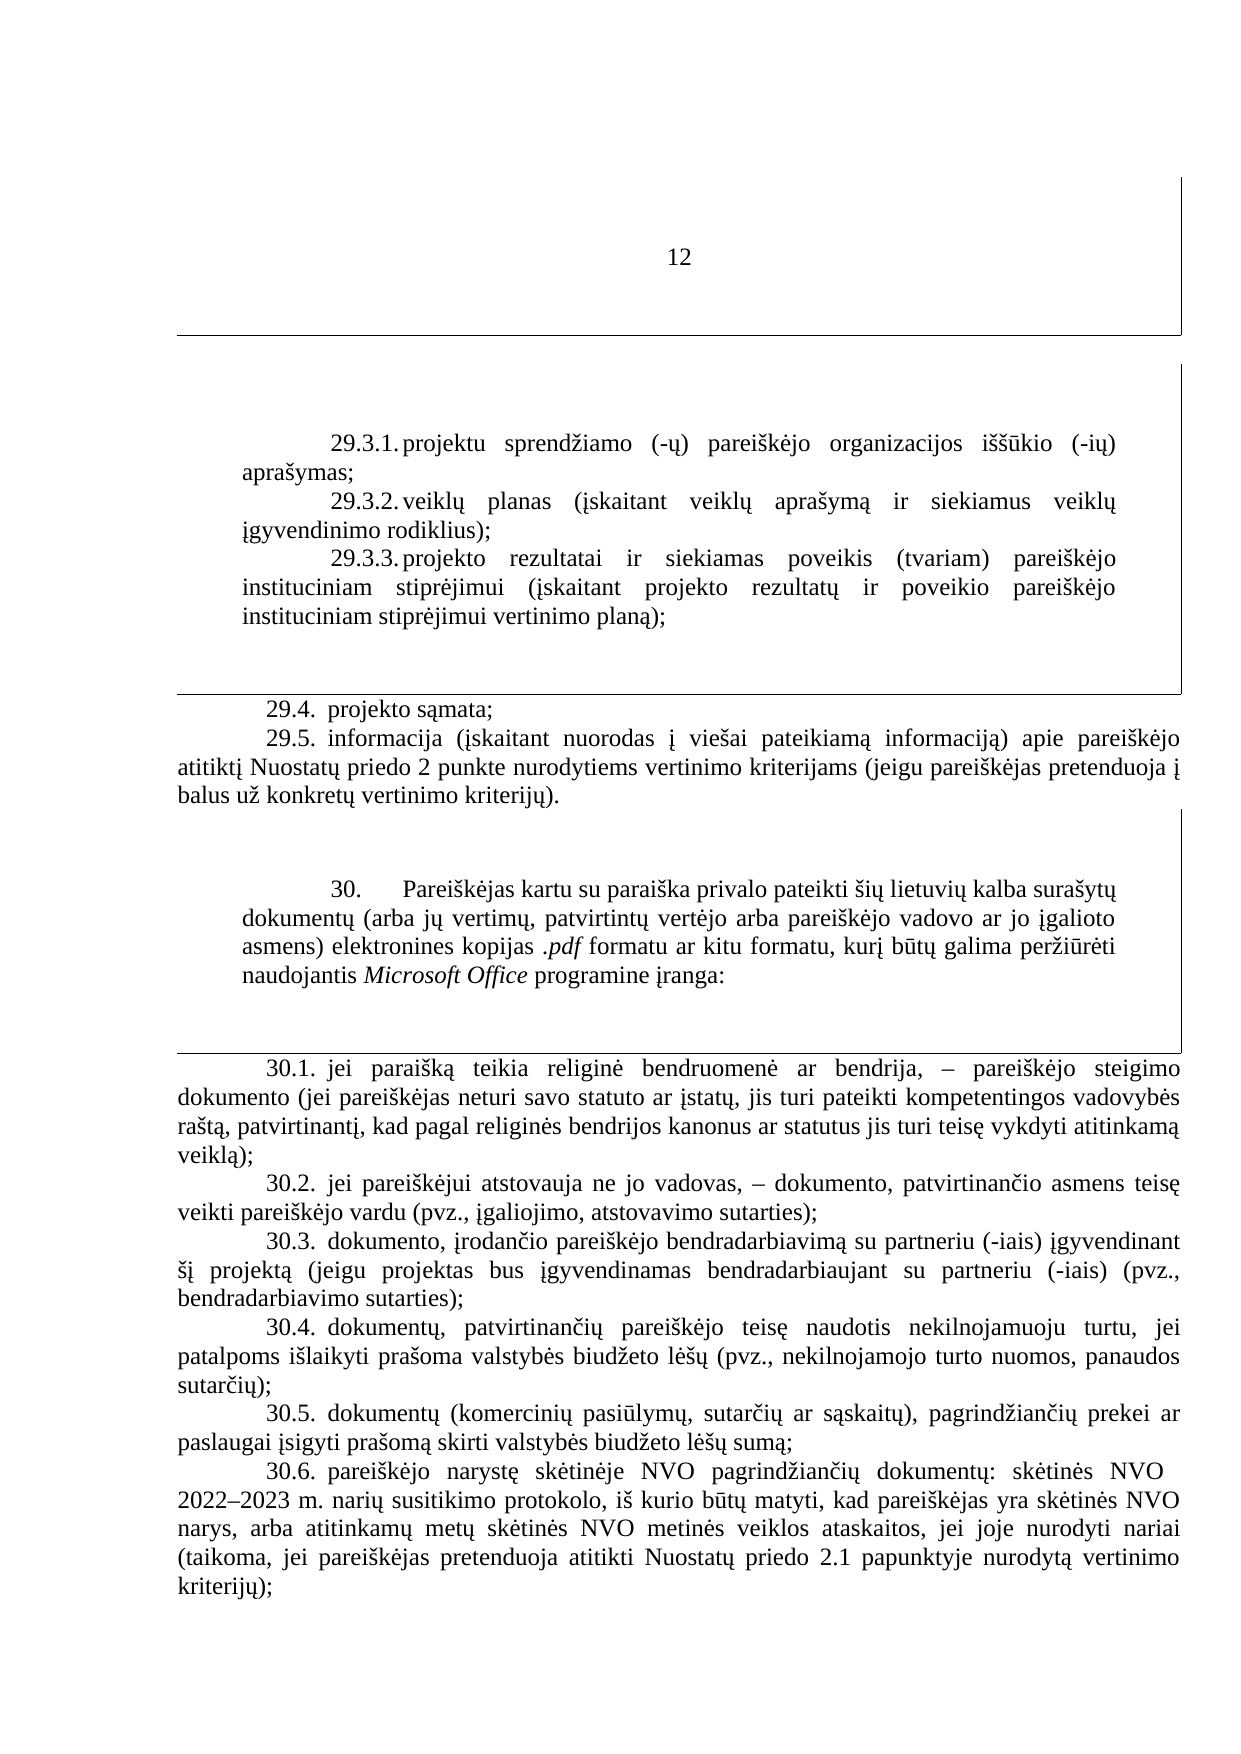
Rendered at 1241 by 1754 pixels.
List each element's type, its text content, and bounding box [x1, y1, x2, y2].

text 29.5. informacija (įskaitant nuorodas į viešai pateikiamą informaciją) apie pareiškėjo atitiktį Nuostatų priedo 2 punkte nurodytiems vertinimo kriterijams (jeigu pareiškėjas pretenduoja į balus už konkretų vertinimo kriterijų). [177, 723, 1181, 809]
text 30.1. jei paraišką teikia religinė bendruomenė ar bendrija, – pareiškėjo steigimo dokumento (jei pareiškėjas neturi savo statuto ar įstatų, jis turi pateikti kompetentingos vadovybės raštą, patvirtinantį, kad pagal religinės bendrijos kanonus ar statutus jis turi teisę vykdyti atitinkamą veiklą); [177, 1053, 1181, 1168]
text 30. Pareiškėjas kartu su paraiška privalo pateikti šių lietuvių kalba surašytų dokumentų (arba jų vertimų, patvirtintų vertėjo arba pareiškėjo vadovo ar jo įgalioto asmens) elektronines kopijas .pdf formatu ar kitu formatu, kurį būtų galima peržiūrėti naudojantis Microsoft Office programine įranga: [177, 809, 1181, 1053]
text 29.3.3. projekto rezultatai ir siekiamas poveikis (tvariam) pareiškėjo instituciniam stiprėjimui (įskaitant projekto rezultatų ir poveikio pareiškėjo instituciniam stiprėjimui vertinimo planą); [177, 543, 1181, 694]
text 30.5. dokumentų (komercinių pasiūlymų, sutarčių ar sąskaitų), pagrindžiančių prekei ar paslaugai įsigyti prašomą skirti valstybės biudžeto lėšų sumą; [177, 1398, 1181, 1456]
text 30.3. dokumento, įrodančio pareiškėjo bendradarbiavimą su partneriu (-iais) įgyvendinant šį projektą (jeigu projektas bus įgyvendinamas bendradarbiaujant su partneriu (-iais) (pvz., bendradarbiavimo sutarties); [177, 1226, 1181, 1312]
text 30.4. dokumentų, patvirtinančių pareiškėjo teisę naudotis nekilnojamuoju turtu, jei patalpoms išlaikyti prašoma valstybės biudžeto lėšų (pvz., nekilnojamojo turto nuomos, panaudos sutarčių); [177, 1312, 1181, 1398]
text 30.6. pareiškėjo narystę skėtinėje NVO pagrindžiančių dokumentų: skėtinės NVO 2022–2023 m. narių susitikimo protokolo, iš kurio būtų matyti, kad pareiškėjas yra skėtinės NVO narys, arba atitinkamų metų skėtinės NVO metinės veiklos ataskaitos, jei joje nurodyti nariai (taikoma, jei pareiškėjas pretenduoja atitikti Nuostatų priedo 2.1 papunktyje nurodytą vertinimo kriterijų); [177, 1456, 1181, 1600]
text 29.3.1. projektu sprendžiamo (-ų) pareiškėjo organizacijos iššūkio (-ių) aprašymas; [177, 364, 1181, 486]
text 29.4. projekto sąmata; [177, 694, 1181, 723]
text 29.3.2. veiklų planas (įskaitant veiklų aprašymą ir siekiamus veiklų įgyvendinimo rodiklius); [177, 486, 1181, 543]
text 30.2. jei pareiškėjui atstovauja ne jo vadovas, – dokumento, patvirtinančio asmens teisę veikti pareiškėjo vardu (pvz., įgaliojimo, atstovavimo sutarties); [177, 1168, 1181, 1226]
